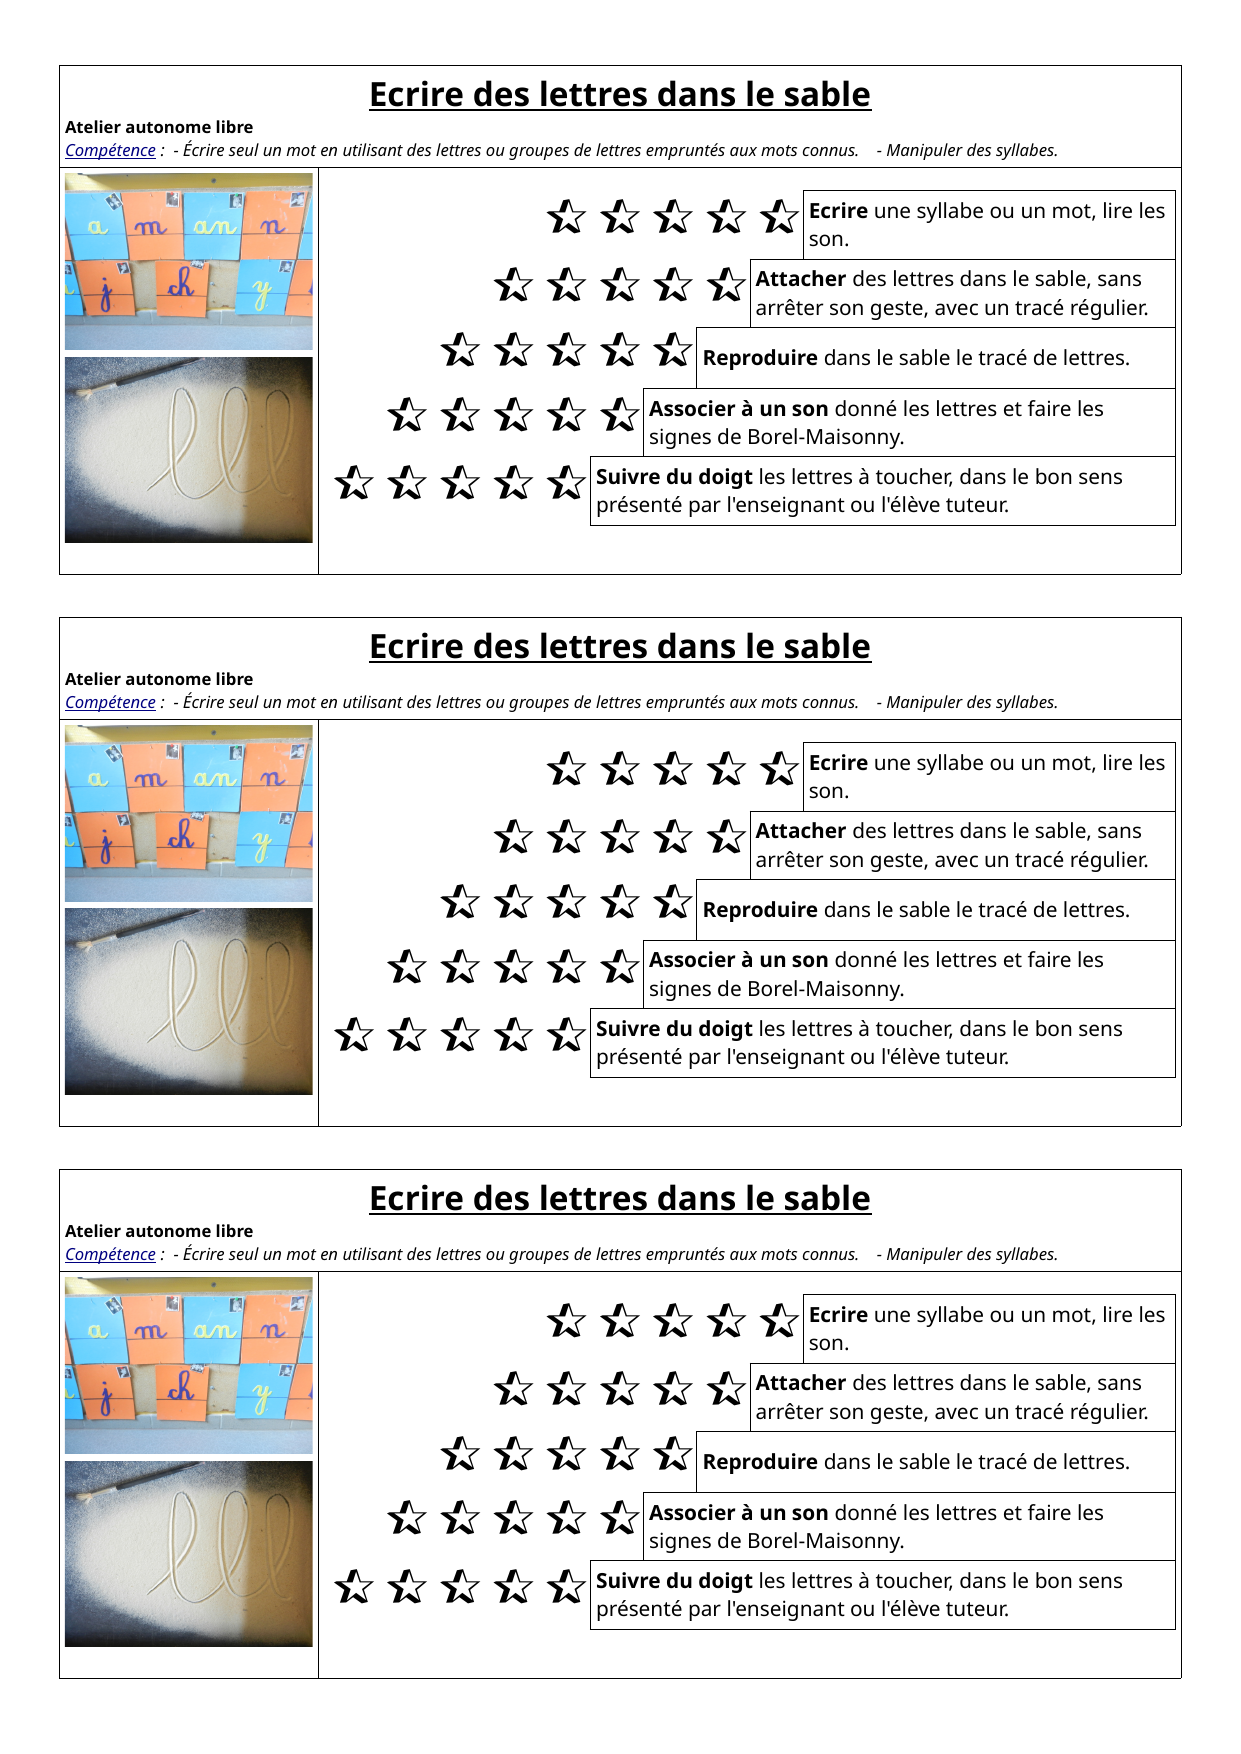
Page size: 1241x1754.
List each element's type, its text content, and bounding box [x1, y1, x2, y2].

table_header  [750, 742, 803, 811]
table_cell  [590, 879, 643, 940]
table_cell [319, 168, 1181, 574]
table_cell  [643, 327, 696, 388]
table_cell  [430, 1008, 484, 1077]
table_cell  [643, 1431, 696, 1492]
picture [64, 1277, 313, 1454]
table_cell  [484, 879, 537, 940]
picture [64, 173, 313, 350]
table_cell Associer à un son donné les lettres et faire les signes de Borel-Maisonny. [644, 941, 1175, 1008]
table_cell [377, 811, 430, 879]
table_cell [377, 1431, 430, 1492]
table_header  [643, 1294, 696, 1362]
table_cell  [484, 388, 537, 456]
table_header  [696, 742, 750, 811]
table_cell [430, 811, 484, 879]
table_cell  [590, 259, 643, 327]
table_header [430, 190, 484, 258]
table_cell  [590, 1492, 643, 1560]
table_cell  [590, 1363, 643, 1431]
table_cell  [696, 259, 750, 327]
table_cell [324, 388, 377, 456]
table_cell  [377, 1492, 430, 1560]
table_cell  [484, 1492, 537, 1560]
table_cell [430, 259, 484, 327]
table_cell  [590, 327, 643, 388]
table_cell  [643, 879, 696, 940]
table_header [324, 190, 377, 258]
table_cell  [430, 879, 484, 940]
table_cell [324, 1431, 377, 1492]
table_cell  [484, 811, 537, 879]
picture [64, 1461, 313, 1647]
table_cell  [537, 1008, 590, 1077]
table_header [430, 1294, 484, 1362]
table_header Ecrire des lettres dans le sable Atelier autonome libre Compétence : - Écrire seul un mot en utilisant des lettres ou groupes de lettres empruntés aux mots connus. - Manipuler des syllabes. [60, 1170, 1181, 1271]
table_cell [430, 1363, 484, 1431]
table_cell  [430, 1560, 484, 1629]
table_header [484, 742, 537, 811]
table_cell  [537, 940, 590, 1008]
table_header [324, 1294, 377, 1362]
table_cell Reproduire dans le sable le tracé de lettres. [697, 880, 1175, 940]
table_cell  [537, 1431, 590, 1492]
picture [64, 725, 313, 902]
table_cell Associer à un son donné les lettres et faire les signes de Borel-Maisonny. [644, 1493, 1175, 1560]
table_cell  [537, 1560, 590, 1629]
table_header [484, 1294, 537, 1362]
table_cell  [696, 1363, 750, 1431]
table_cell  [377, 388, 430, 456]
table_cell [324, 1363, 377, 1431]
table_cell  [590, 940, 643, 1008]
table_cell [377, 327, 430, 388]
table_header Ecrire une syllabe ou un mot, lire les son. [804, 191, 1175, 258]
table_cell [324, 1492, 377, 1560]
table_cell  [324, 1008, 377, 1077]
table_header [324, 742, 377, 811]
table_header  [537, 1294, 590, 1362]
table_cell Attacher des lettres dans le sable, sans arrêter son geste, avec un tracé régulier. [751, 260, 1175, 327]
table_cell Reproduire dans le sable le tracé de lettres. [697, 1432, 1175, 1492]
table_cell  [430, 456, 484, 525]
picture [64, 908, 313, 1095]
table_cell Attacher des lettres dans le sable, sans arrêter son geste, avec un tracé régulier. [751, 1364, 1175, 1431]
table_cell  [537, 1363, 590, 1431]
table_cell  [643, 259, 696, 327]
table_cell  [430, 327, 484, 388]
table_cell  [377, 456, 430, 525]
table_cell [60, 1454, 318, 1678]
table_cell  [430, 388, 484, 456]
table_cell  [537, 879, 590, 940]
table_cell [324, 879, 377, 940]
table_cell [324, 327, 377, 388]
table_cell  [537, 456, 590, 525]
table_header Ecrire une syllabe ou un mot, lire les son. [804, 1295, 1175, 1362]
table_cell  [590, 811, 643, 879]
table_cell  [537, 259, 590, 327]
table_cell  [643, 1363, 696, 1431]
table_header [377, 1294, 430, 1362]
table_cell  [377, 940, 430, 1008]
table_header Ecrire des lettres dans le sable Atelier autonome libre Compétence : - Écrire seul un mot en utilisant des lettres ou groupes de lettres empruntés aux mots connus. - Manipuler des syllabes. [60, 618, 1181, 719]
table_cell  [537, 811, 590, 879]
table_cell  [537, 327, 590, 388]
table_header  [537, 190, 590, 258]
table_cell  [484, 940, 537, 1008]
table_cell  [484, 259, 537, 327]
table_header  [643, 742, 696, 811]
table_cell  [537, 388, 590, 456]
table_header  [750, 190, 803, 258]
table_cell  [590, 388, 643, 456]
table_cell Associer à un son donné les lettres et faire les signes de Borel-Maisonny. [644, 389, 1175, 456]
table_header [377, 742, 430, 811]
table_header  [750, 1294, 803, 1362]
table_cell Suivre du doigt les lettres à toucher, dans le bon sens présenté par l'enseignant ou l'élève tuteur. [591, 457, 1175, 525]
table_header  [590, 1294, 643, 1362]
table_header  [590, 190, 643, 258]
table_cell [324, 811, 377, 879]
table_cell Suivre du doigt les lettres à toucher, dans le bon sens présenté par l'enseignant ou l'élève tuteur. [591, 1561, 1175, 1629]
table_header [377, 190, 430, 258]
table_cell [60, 720, 318, 1126]
table_cell  [484, 327, 537, 388]
table_cell  [696, 811, 750, 879]
table_cell  [377, 1008, 430, 1077]
table_cell [324, 259, 377, 327]
table_header Ecrire des lettres dans le sable Atelier autonome libre Compétence : - Écrire seul un mot en utilisant des lettres ou groupes de lettres empruntés aux mots connus. - Manipuler des syllabes. [60, 66, 1181, 167]
table_header Ecrire une syllabe ou un mot, lire les son. [804, 743, 1175, 811]
table_cell [60, 168, 318, 349]
table_cell [319, 1272, 1181, 1678]
table_cell Suivre du doigt les lettres à toucher, dans le bon sens présenté par l'enseignant ou l'élève tuteur. [591, 1009, 1175, 1077]
table_cell  [324, 1560, 377, 1629]
table_cell [324, 940, 377, 1008]
table_cell  [324, 456, 377, 525]
table_cell Attacher des lettres dans le sable, sans arrêter son geste, avec un tracé régulier. [751, 812, 1175, 879]
table_header  [696, 1294, 750, 1362]
table_cell  [430, 1431, 484, 1492]
picture [64, 357, 313, 543]
table_cell  [430, 940, 484, 1008]
table_cell [377, 259, 430, 327]
table_cell  [484, 456, 537, 525]
table_cell [60, 350, 318, 574]
table_cell  [377, 1560, 430, 1629]
table_cell  [484, 1363, 537, 1431]
table_cell  [537, 1492, 590, 1560]
table_header [430, 742, 484, 811]
table_cell  [484, 1560, 537, 1629]
table_cell  [484, 1431, 537, 1492]
table_cell Reproduire dans le sable le tracé de lettres. [697, 328, 1175, 388]
table_header  [643, 190, 696, 258]
table_cell [377, 879, 430, 940]
table_header  [590, 742, 643, 811]
table_cell [319, 720, 1181, 1126]
table_cell  [430, 1492, 484, 1560]
table_header  [696, 190, 750, 258]
table_cell  [590, 1431, 643, 1492]
table_header [484, 190, 537, 258]
table_cell  [484, 1008, 537, 1077]
table_header  [537, 742, 590, 811]
table_cell [377, 1363, 430, 1431]
table_cell [60, 1272, 318, 1453]
table_cell  [643, 811, 696, 879]
